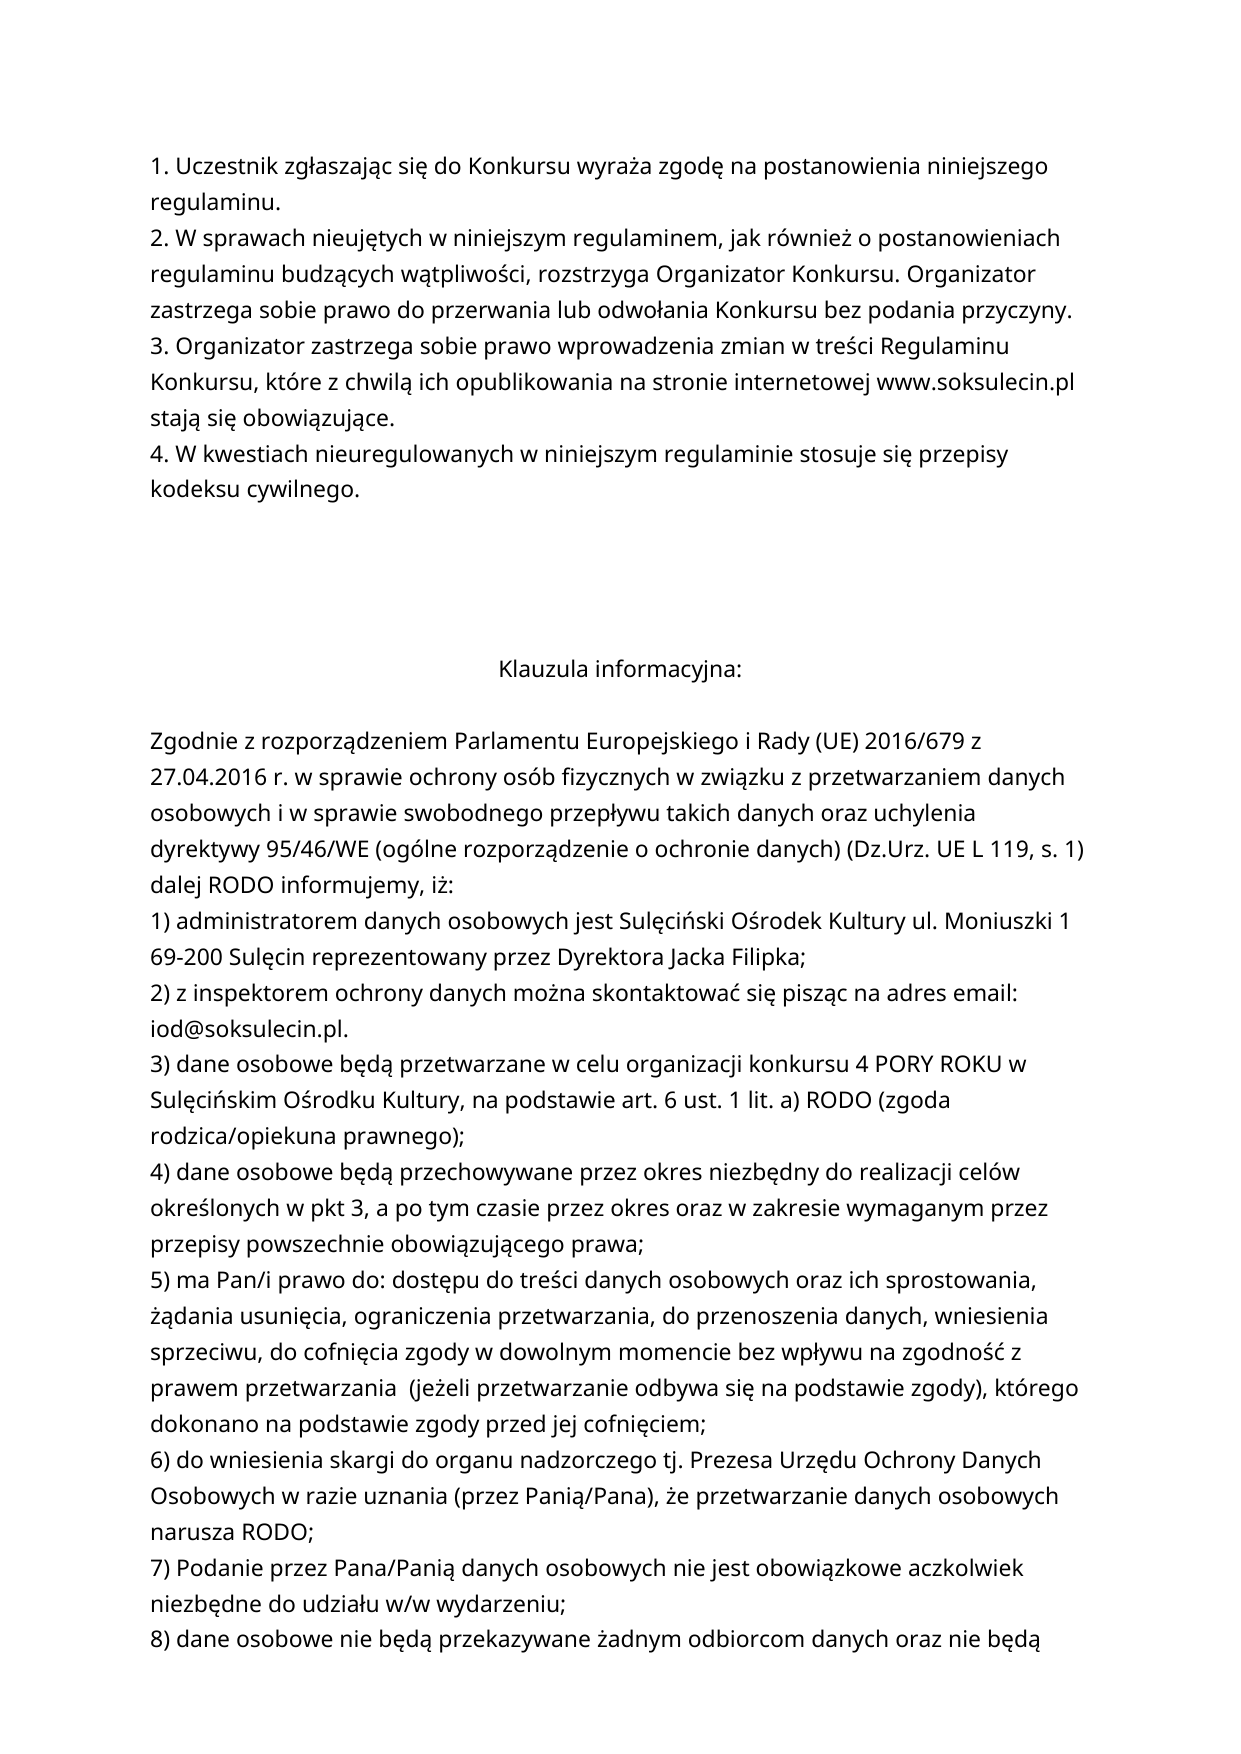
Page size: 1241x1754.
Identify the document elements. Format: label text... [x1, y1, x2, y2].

text 2. W sprawach nieujętych w niniejszym regulaminem, jak również o postanowieniach regulaminu budzących wątpliwości, rozstrzyga Organizator Konkursu. Organizator zastrzega sobie prawo do przerwania lub odwołania Konkursu bez podania przyczyny. [150, 222, 1090, 325]
text 1. Uczestnik zgłaszając się do Konkursu wyraża zgodę na postanowienia niniejszego regulaminu. [150, 150, 1090, 217]
text 5) ma Pan/i prawo do: dostępu do treści danych osobowych oraz ich sprostowania, żądania usunięcia, ograniczenia przetwarzania, do przenoszenia danych, wniesienia sprzeciwu, do cofnięcia zgody w dowolnym momencie bez wpływu na zgodność z prawem przetwarzania (jeżeli przetwarzanie odbywa się na podstawie zgody), którego dokonano na podstawie zgody przed jej cofnięciem; [150, 1264, 1090, 1439]
text 8) dane osobowe nie będą przekazywane żadnym odbiorcom danych oraz nie będą [150, 1623, 1090, 1655]
text 3) dane osobowe będą przetwarzane w celu organizacji konkursu 4 PORY ROKU w Sulęcińskim Ośrodku Kultury, na podstawie art. 6 ust. 1 lit. a) RODO (zgoda rodzica/opiekuna prawnego); [150, 1048, 1090, 1152]
text 4) dane osobowe będą przechowywane przez okres niezbędny do realizacji celów określonych w pkt 3, a po tym czasie przez okres oraz w zakresie wymaganym przez przepisy powszechnie obowiązującego prawa; [150, 1156, 1090, 1259]
text 1) administratorem danych osobowych jest Sulęciński Ośrodek Kultury ul. Moniuszki 1 69-200 Sulęcin reprezentowany przez Dyrektora Jacka Filipka; [150, 905, 1090, 972]
text Zgodnie z rozporządzeniem Parlamentu Europejskiego i Rady (UE) 2016/679 z 27.04.2016 r. w sprawie ochrony osób fizycznych w związku z przetwarzaniem danych osobowych i w sprawie swobodnego przepływu takich danych oraz uchylenia dyrektywy 95/46/WE (ogólne rozporządzenie o ochronie danych) (Dz.Urz. UE L 119, s. 1) dalej RODO informujemy, iż: [150, 725, 1090, 900]
text 7) Podanie przez Pana/Panią danych osobowych nie jest obowiązkowe aczkolwiek niezbędne do udziału w/w wydarzeniu; [150, 1552, 1090, 1619]
text 4. W kwestiach nieuregulowanych w niniejszym regulaminie stosuje się przepisy kodeksu cywilnego. [150, 437, 1090, 505]
text 3. Organizator zastrzega sobie prawo wprowadzenia zmian w treści Regulaminu Konkursu, które z chwilą ich opublikowania na stronie internetowej www.soksulecin.pl stają się obowiązujące. [150, 330, 1090, 433]
text Klauzula informacyjna: [150, 653, 1090, 684]
text 6) do wniesienia skargi do organu nadzorczego tj. Prezesa Urzędu Ochrony Danych Osobowych w razie uznania (przez Panią/Pana), że przetwarzanie danych osobowych narusza RODO; [150, 1444, 1090, 1547]
text 2) z inspektorem ochrony danych można skontaktować się pisząc na adres email: iod@soksulecin.pl. [150, 977, 1090, 1044]
